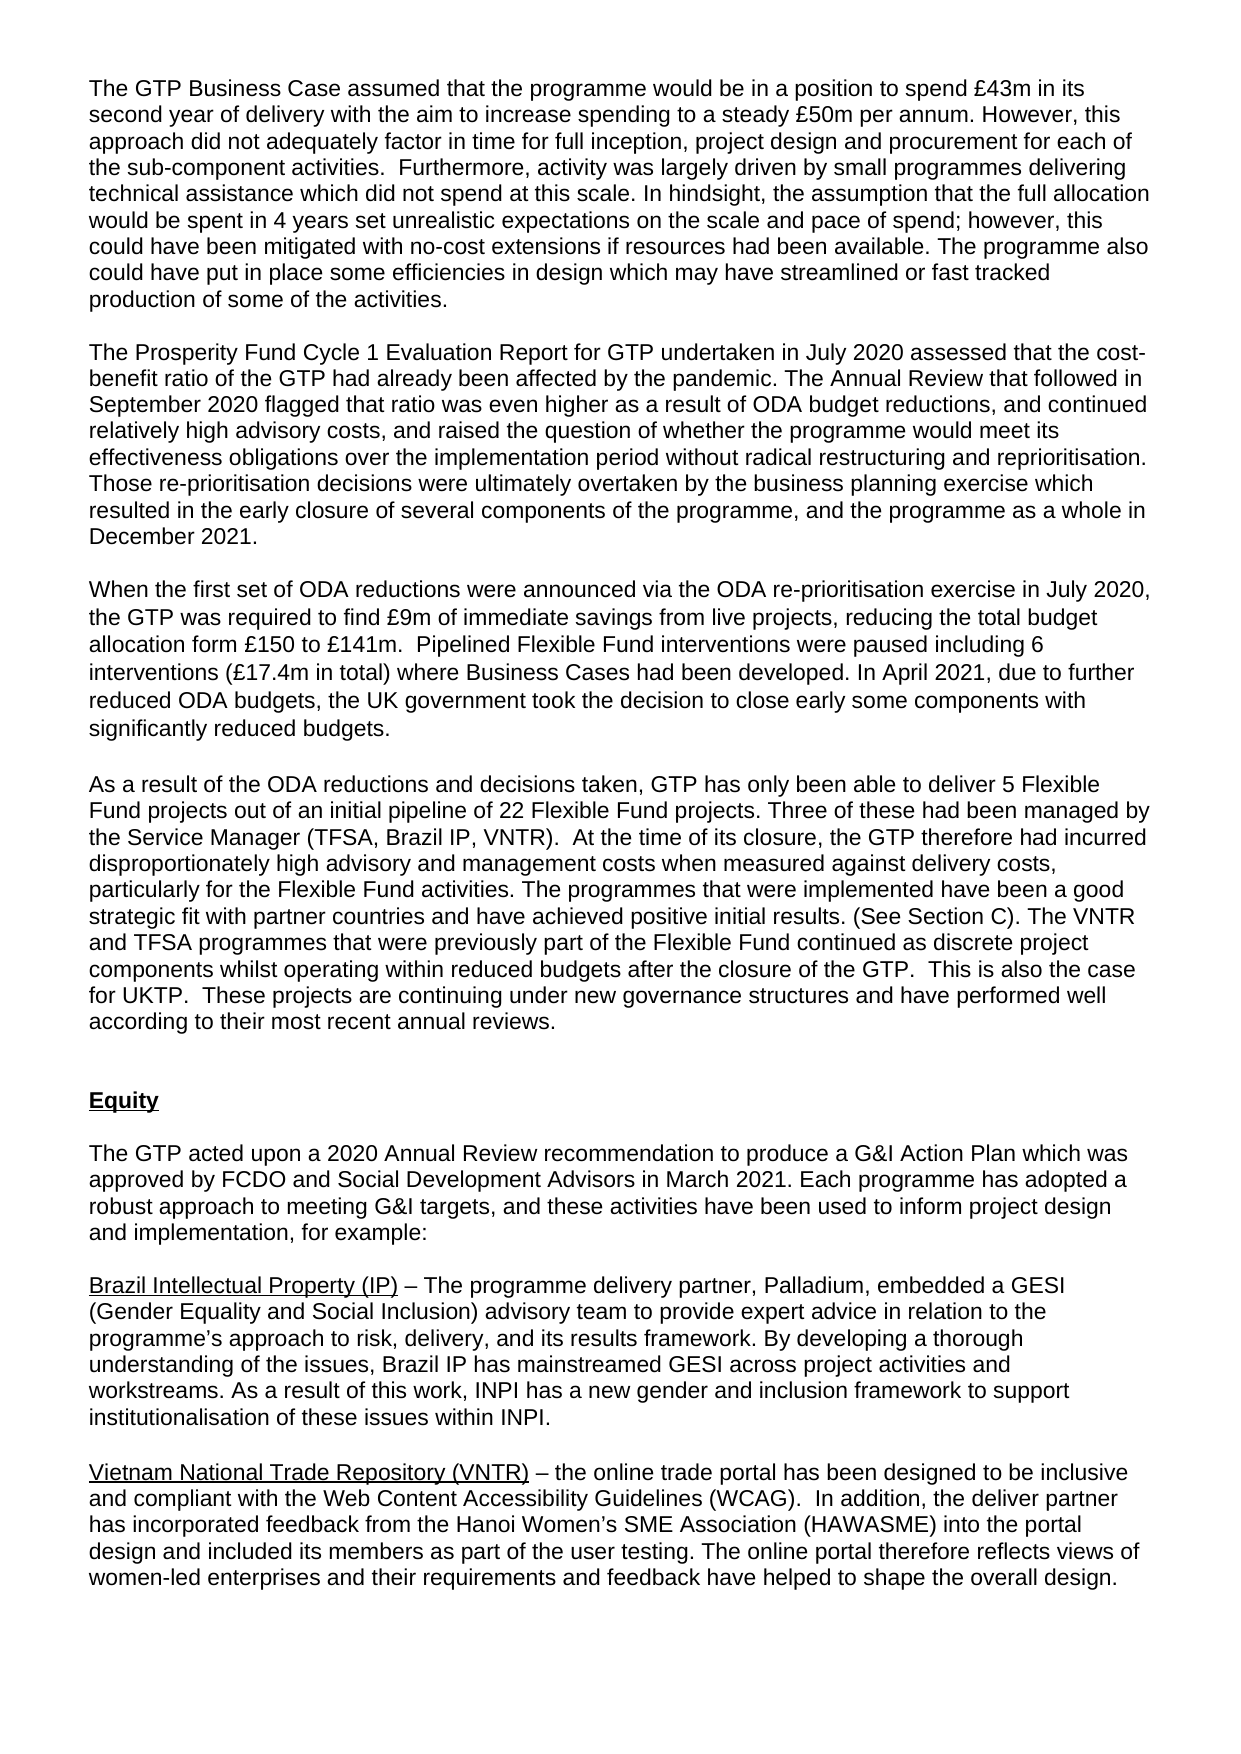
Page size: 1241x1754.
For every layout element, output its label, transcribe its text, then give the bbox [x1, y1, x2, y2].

text Equity [89, 1087, 1152, 1114]
text When the first set of ODA reductions were announced via the ODA re-prioritisation exercise in July 2020, the GTP was required to find £9m of immediate savings from live projects, reducing the total budget allocation form £150 to £141m. Pipelined Flexible Fund interventions were paused including 6 interventions (£17.4m in total) where Business Cases had been developed. In April 2021, due to further reduced ODA budgets, the UK government took the decision to close early some components with significantly reduced budgets. [89, 576, 1152, 742]
text The GTP Business Case assumed that the programme would be in a position to spend £43m in its second year of delivery with the aim to increase spending to a steady £50m per annum. However, this approach did not adequately factor in time for full inception, project design and procurement for each of the sub-component activities. Furthermore, activity was largely driven by small programmes delivering technical assistance which did not spend at this scale. In hindsight, the assumption that the full allocation would be spent in 4 years set unrealistic expectations on the scale and pace of spend; however, this could have been mitigated with no-cost extensions if resources had been available. The programme also could have put in place some efficiencies in design which may have streamlined or fast tracked production of some of the activities. [89, 75, 1152, 312]
text Brazil Intellectual Property (IP) – The programme delivery partner, Palladium, embedded a GESI (Gender Equality and Social Inclusion) advisory team to provide expert advice in relation to the programme’s approach to risk, delivery, and its results framework. By developing a thorough understanding of the issues, Brazil IP has mainstreamed GESI across project activities and workstreams. As a result of this work, INPI has a new gender and inclusion framework to support institutionalisation of these issues within INPI. [89, 1272, 1152, 1430]
text The GTP acted upon a 2020 Annual Review recommendation to produce a G&I Action Plan which was approved by FCDO and Social Development Advisors in March 2021. Each programme has adopted a robust approach to meeting G&I targets, and these activities have been used to inform project design and implementation, for example: [89, 1140, 1152, 1245]
text Vietnam National Trade Repository (VNTR) – the online trade portal has been designed to be inclusive and compliant with the Web Content Accessibility Guidelines (WCAG). In addition, the deliver partner has incorporated feedback from the Hanoi Women’s SME Association (HAWASME) into the portal design and included its members as part of the user testing. The online portal therefore reflects views of women-led enterprises and their requirements and feedback have helped to shape the overall design. [89, 1459, 1152, 1590]
text As a result of the ODA reductions and decisions taken, GTP has only been able to deliver 5 Flexible Fund projects out of an initial pipeline of 22 Flexible Fund projects. Three of these had been managed by the Service Manager (TFSA, Brazil IP, VNTR). At the time of its closure, the GTP therefore had incurred disproportionately high advisory and management costs when measured against delivery costs, particularly for the Flexible Fund activities. The programmes that were implemented have been a good strategic fit with partner countries and have achieved positive initial results. (See Section C). The VNTR and TFSA programmes that were previously part of the Flexible Fund continued as discrete project components whilst operating within reduced budgets after the closure of the GTP. This is also the case for UKTP. These projects are continuing under new governance structures and have performed well according to their most recent annual reviews. [89, 771, 1152, 1034]
text The Prosperity Fund Cycle 1 Evaluation Report for GTP undertaken in July 2020 assessed that the cost-benefit ratio of the GTP had already been affected by the pandemic. The Annual Review that followed in September 2020 flagged that ratio was even higher as a result of ODA budget reductions, and continued relatively high advisory costs, and raised the question of whether the programme would meet its effectiveness obligations over the implementation period without radical restructuring and reprioritisation. Those re-prioritisation decisions were ultimately overtaken by the business planning exercise which resulted in the early closure of several components of the programme, and the programme as a whole in December 2021. [89, 338, 1152, 549]
